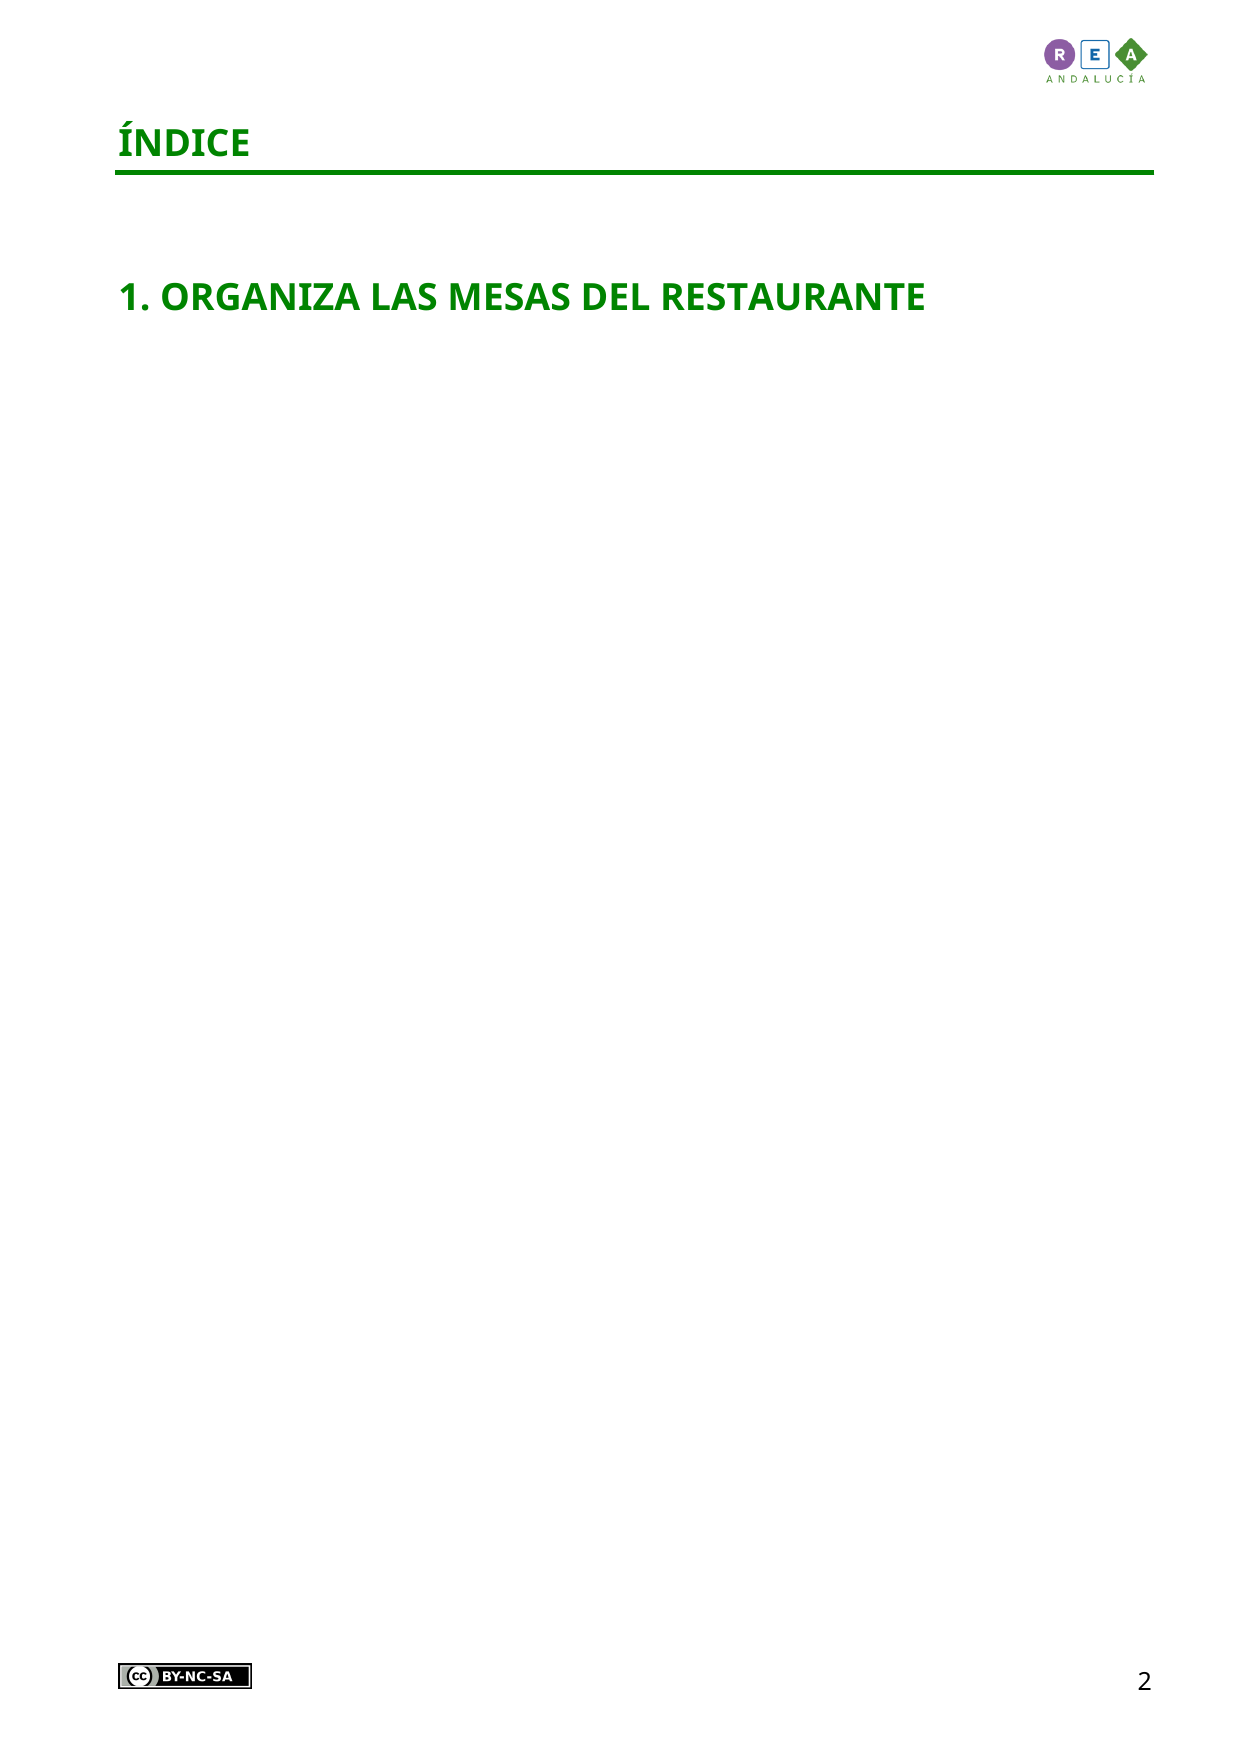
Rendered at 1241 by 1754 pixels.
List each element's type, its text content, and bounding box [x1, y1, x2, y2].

subtitle 1. ORGANIZA LAS MESAS DEL RESTAURANTE [118, 270, 1152, 321]
picture [1039, 33, 1152, 88]
subtitle ÍNDICE [115, 113, 1154, 170]
picture [118, 1663, 536, 1698]
